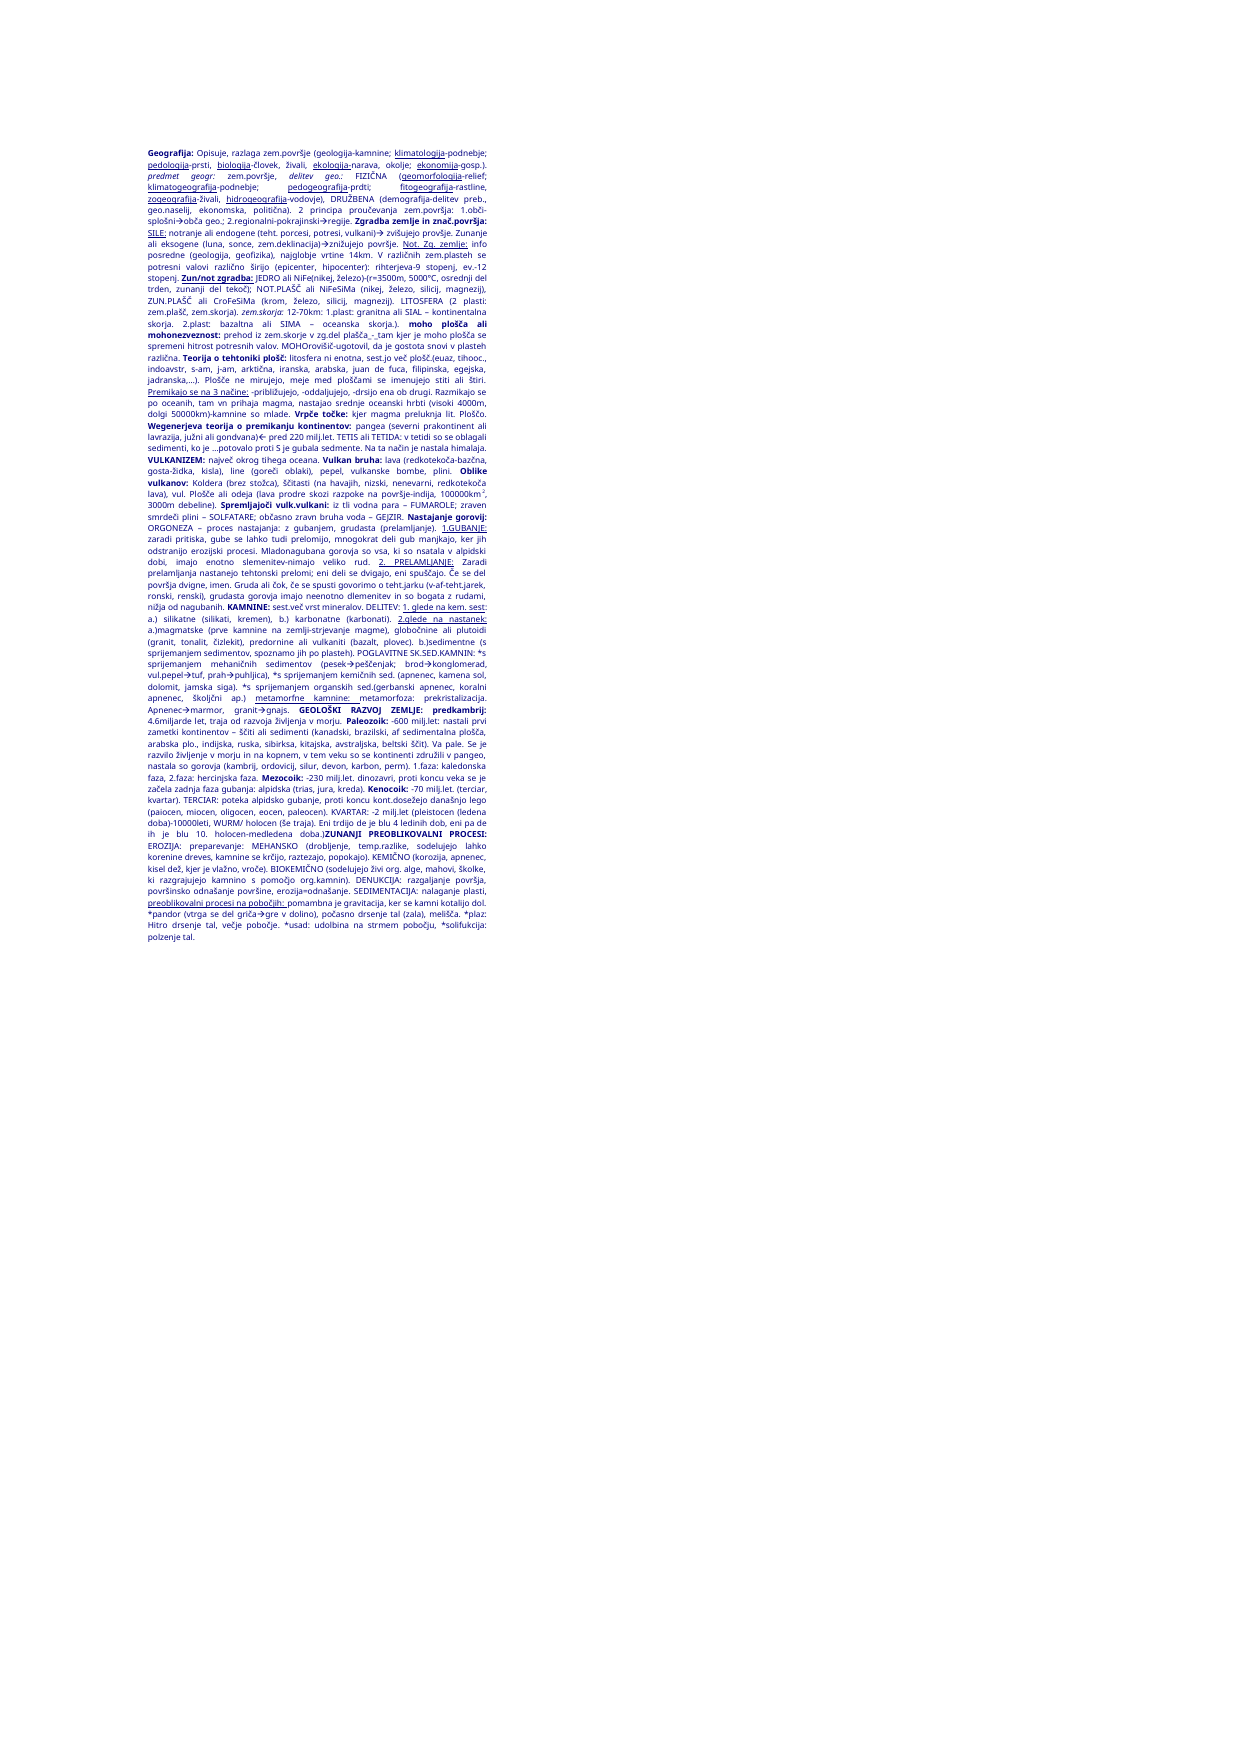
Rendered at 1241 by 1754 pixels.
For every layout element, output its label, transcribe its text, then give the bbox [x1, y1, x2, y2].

text Geografija: Opisuje, razlaga zem.površje (geologija-kamnine; klimatologija-podnebje; pedologija-prsti, biologija-človek, živali, ekologija-narava, okolje; ekonomija-gosp.). predmet geogr: zem.površje, delitev geo.: FIZIČNA (geomorfologija-relief; klimatogeografija-podnebje; pedogeografija-prdti; fitogeografija-rastline, zogeografija-živali, hidrogeografija-vodovje), DRUŽBENA (demografija-delitev preb., geo.naselij, ekonomska, politična). 2 principa proučevanja zem.površja: 1.obči-splošniobča geo.; 2.regionalni-pokrajinskiregije. Zgradba zemlje in znač.površja: SILE: notranje ali endogene (teht. porcesi, potresi, vulkani) zvišujejo provšje. Zunanje ali eksogene (luna, sonce, zem.deklinacija)znižujejo površje. Not. Zg. zemlje: info posredne (geologija, geofizika), najglobje vrtine 14km. V različnih zem.plasteh se potresni valovi različno širijo (epicenter, hipocenter): rihterjeva-9 stopenj, ev.-12 stopenj. Zun/not zgradba: JEDRO ali NiFe(nikej, železo)-(r=3500m, 5000°C, osrednji del trden, zunanji del tekoč); NOT.PLAŠČ ali NiFeSiMa (nikej, železo, silicij, magnezij), ZUN.PLAŠČ ali CroFeSiMa (krom, železo, silicij, magnezij). LITOSFERA (2 plasti: zem.plašč, zem.skorja). zem.skorja: 12-70km: 1.plast: granitna ali SIAL – kontinentalna skorja. 2.plast: bazaltna ali SIMA – oceanska skorja.). moho plošča ali mohonezveznost: prehod iz zem.skorje v zg.del plašča_-_tam kjer je moho plošča se spremeni hitrost potresnih valov. MOHOrovišič-ugotovil, da je gostota snovi v plasteh različna. Teorija o tehtoniki plošč: litosfera ni enotna, sest.jo več plošč.(euaz, tihooc., indoavstr, s-am, j-am, arktična, iranska, arabska, juan de fuca, filipinska, egejska, jadranska,…). Plošče ne mirujejo, meje med ploščami se imenujejo stiti ali štiri. Premikajo se na 3 načine: -približujejo, -oddaljujejo, -drsijo ena ob drugi. Razmikajo se po oceanih, tam vn prihaja magma, nastajao srednje oceanski hrbti (visoki 4000m, dolgi 50000km)-kamnine so mlade. Vrpče točke: kjer magma preluknja lit. Ploščo. Wegenerjeva teorija o premikanju kontinentov: pangea (severni prakontinent ali lavrazija, južni ali gondvana) pred 220 milj.let. TETIS ali TETIDA: v tetidi so se oblagali sedimenti, ko je …potovalo proti S je gubala sedmente. Na ta način je nastala himalaja. VULKANIZEM: največ okrog tihega oceana. Vulkan bruha: lava (redkotekoča-bazčna, gosta-židka, kisla), line (goreči oblaki), pepel, vulkanske bombe, plini. Oblike vulkanov: Koldera (brez stožca), ščitasti (na havajih, nizski, nenevarni, redkotekoča lava), vul. Plošče ali odeja (lava prodre skozi razpoke na površje-indija, 100000km2, 3000m debeline). Spremljajoči vulk.vulkani: iz tli vodna para – FUMAROLE; zraven smrdeči plini – SOLFATARE; občasno zravn bruha voda – GEJZIR. Nastajanje gorovij: ORGONEZA – proces nastajanja: z gubanjem, grudasta (prelamljanje). 1.GUBANJE: zaradi pritiska, gube se lahko tudi prelomijo, mnogokrat deli gub manjkajo, ker jih odstranijo erozijski procesi. Mladonagubana gorovja so vsa, ki so nsatala v alpidski dobi, imajo enotno slemenitev-nimajo veliko rud. 2. PRELAMLJANJE: Zaradi prelamljanja nastanejo tehtonski prelomi; eni deli se dvigajo, eni spuščajo. Če se del površja dvigne, imen. Gruda ali čok, če se spusti govorimo o teht.jarku (v-af-teht.jarek, ronski, renski), grudasta gorovja imajo neenotno dlemenitev in so bogata z rudami, nižja od nagubanih. KAMNINE: sest.več vrst mineralov. DELITEV: 1. glede na kem. sest: a.) silikatne (silikati, kremen), b.) karbonatne (karbonati). 2.glede na nastanek: a.)magmatske (prve kamnine na zemlji-strjevanje magme), globočnine ali plutoidi (granit, tonalit, čizlekit), predornine ali vulkaniti (bazalt, plovec). b.)sedimentne (s sprijemanjem sedimentov, spoznamo jih po plasteh). POGLAVITNE SK.SED.KAMNIN: *s sprijemanjem mehaničnih sedimentov (pesekpeščenjak; brodkonglomerad, vul.pepeltuf, prahpuhljica), *s sprijemanjem kemičnih sed. (apnenec, kamena sol, dolomit, jamska siga). *s sprijemanjem organskih sed.(gerbanski apnenec, koralni apnenec, školjčni ap.) metamorfne kamnine: metamorfoza: prekristalizacija. Apnenecmarmor, granitgnajs. GEOLOŠKI RAZVOJ ZEMLJE: predkambrij: 4.6miljarde let, traja od razvoja življenja v morju. Paleozoik: -600 milj.let: nastali prvi zametki kontinentov – ščiti ali sedimenti (kanadski, brazilski, af sedimentalna plošča, arabska plo., indijska, ruska, sibirksa, kitajska, avstraljska, beltski ščit). Va pale. Se je razvilo življenje v morju in na kopnem, v tem veku so se kontinenti združili v pangeo, nastala so gorovja (kambrij, ordovicij, silur, devon, karbon, perm). 1.faza: kaledonska faza, 2.faza: hercinjska faza. Mezocoik: -230 milj.let. dinozavri, proti koncu veka se je začela zadnja faza gubanja: alpidska (trias, jura, kreda). Kenocoik: -70 milj.let. (terciar, kvartar). TERCIAR: poteka alpidsko gubanje, proti koncu kont.dosežejo današnjo lego (paiocen, miocen, oligocen, eocen, paleocen). KVARTAR: -2 milj.let (pleistocen (ledena doba)-10000leti, WURM/ holocen (še traja). Eni trdijo de je blu 4 ledinih dob, eni pa de ih je blu 10. holocen-medledena doba.)ZUNANJI PREOBLIKOVALNI PROCESI: EROZIJA: preparevanje: MEHANSKO (drobljenje, temp.razlike, sodelujejo lahko korenine dreves, kamnine se krčijo, raztezajo, popokajo). KEMIČNO (korozija, apnenec, kisel dež, kjer je vlažno, vroče). BIOKEMIČNO (sodelujejo živi org. alge, mahovi, školke, ki razgrajujejo kamnino s pomočjo org.kamnin). DENUKCIJA: razgaljanje površja, površinsko odnašanje površine, erozija=odnašanje. SEDIMENTACIJA: nalaganje plasti, preoblikovalni procesi na pobočjih: pomambna je gravitacija, ker se kamni kotalijo dol. *pandor (vtrga se del gričagre v dolino), počasno drsenje tal (zala), melišča. *plaz: Hitro drsenje tal, večje pobočje. *usad: udolbina na strmem pobočju, *solifukcija: polzenje tal. [148, 148, 487, 942]
